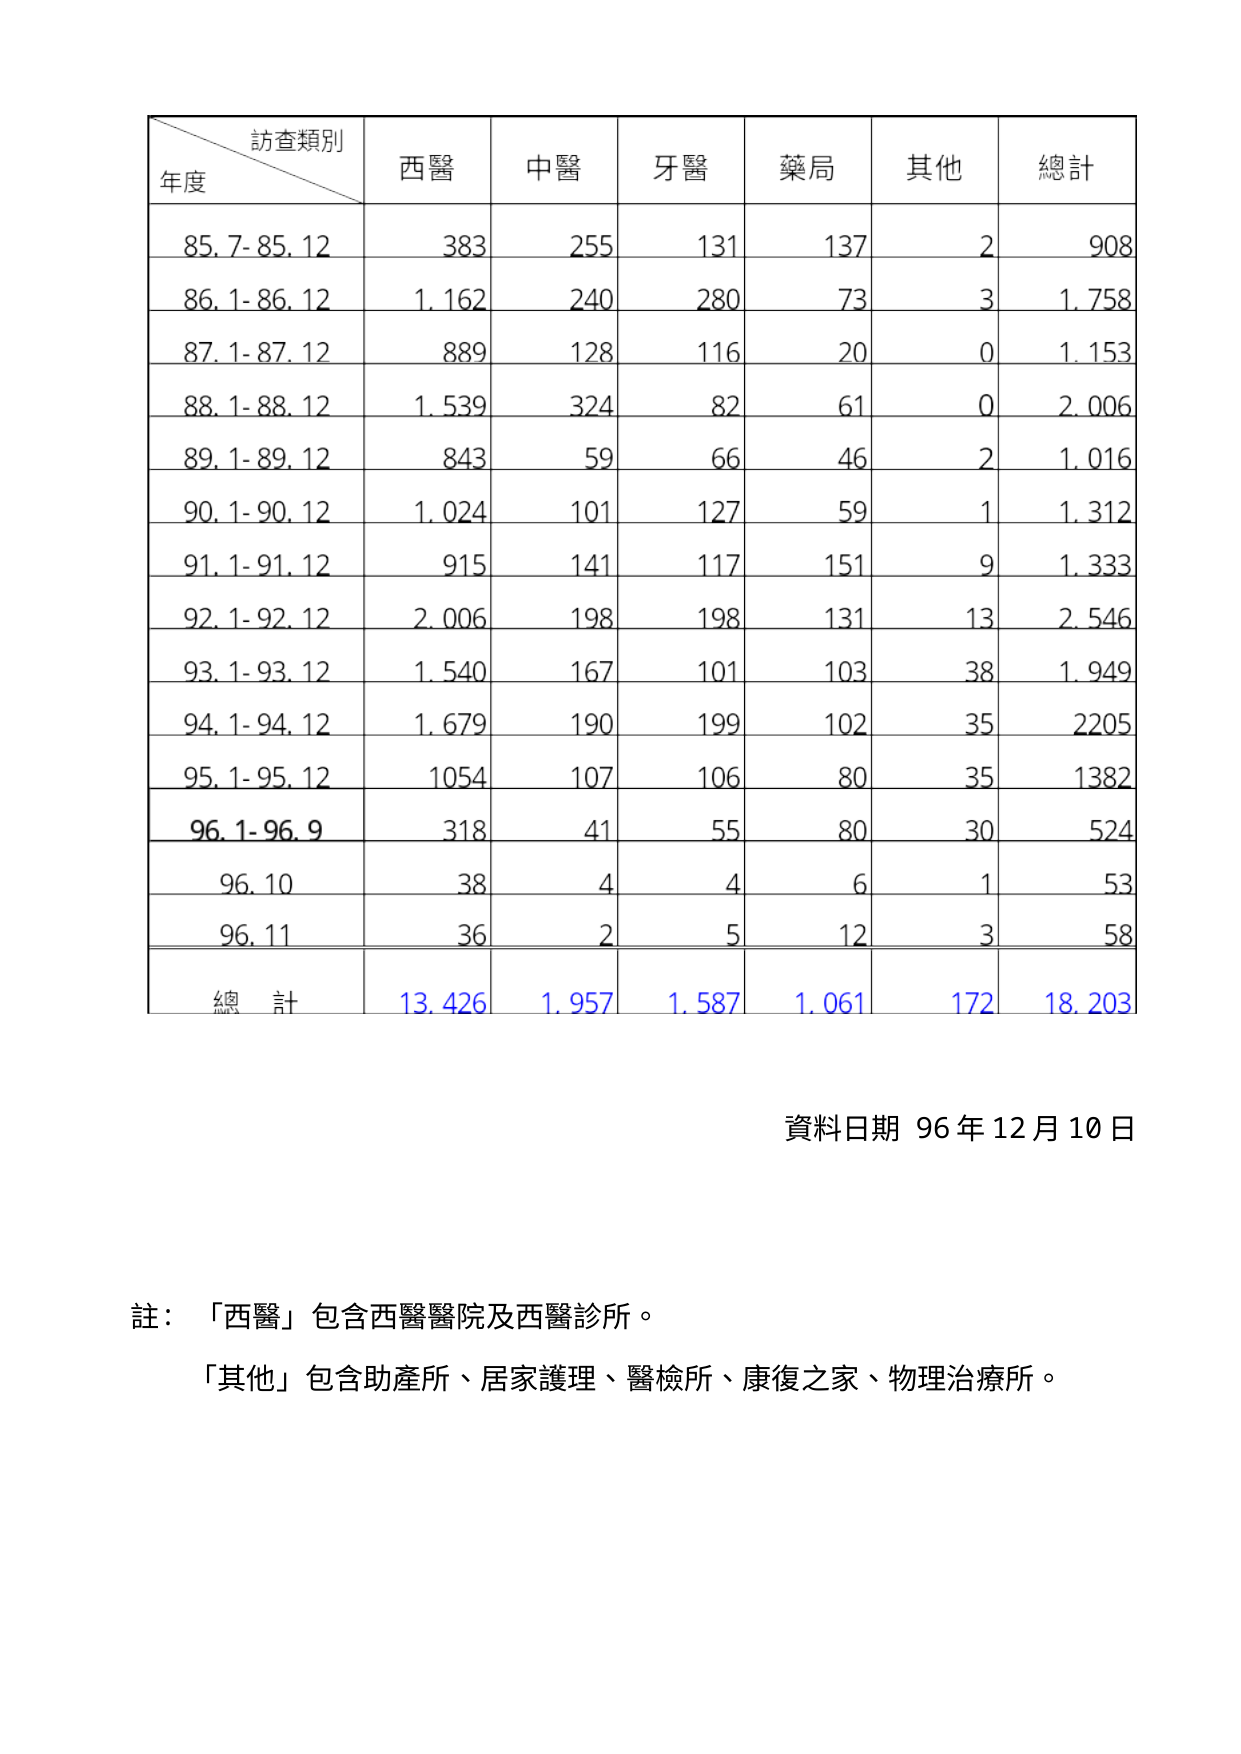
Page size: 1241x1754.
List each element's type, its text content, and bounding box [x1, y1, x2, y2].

text 資料日期 96年12月10日 [130, 1085, 1137, 1148]
text 註: 「西醫」包含西醫醫院及西醫診所。 [130, 1273, 1137, 1335]
text 「其他」包含助產所、居家護理、醫檢所、康復之家、物理治療所。 [130, 1335, 1137, 1398]
